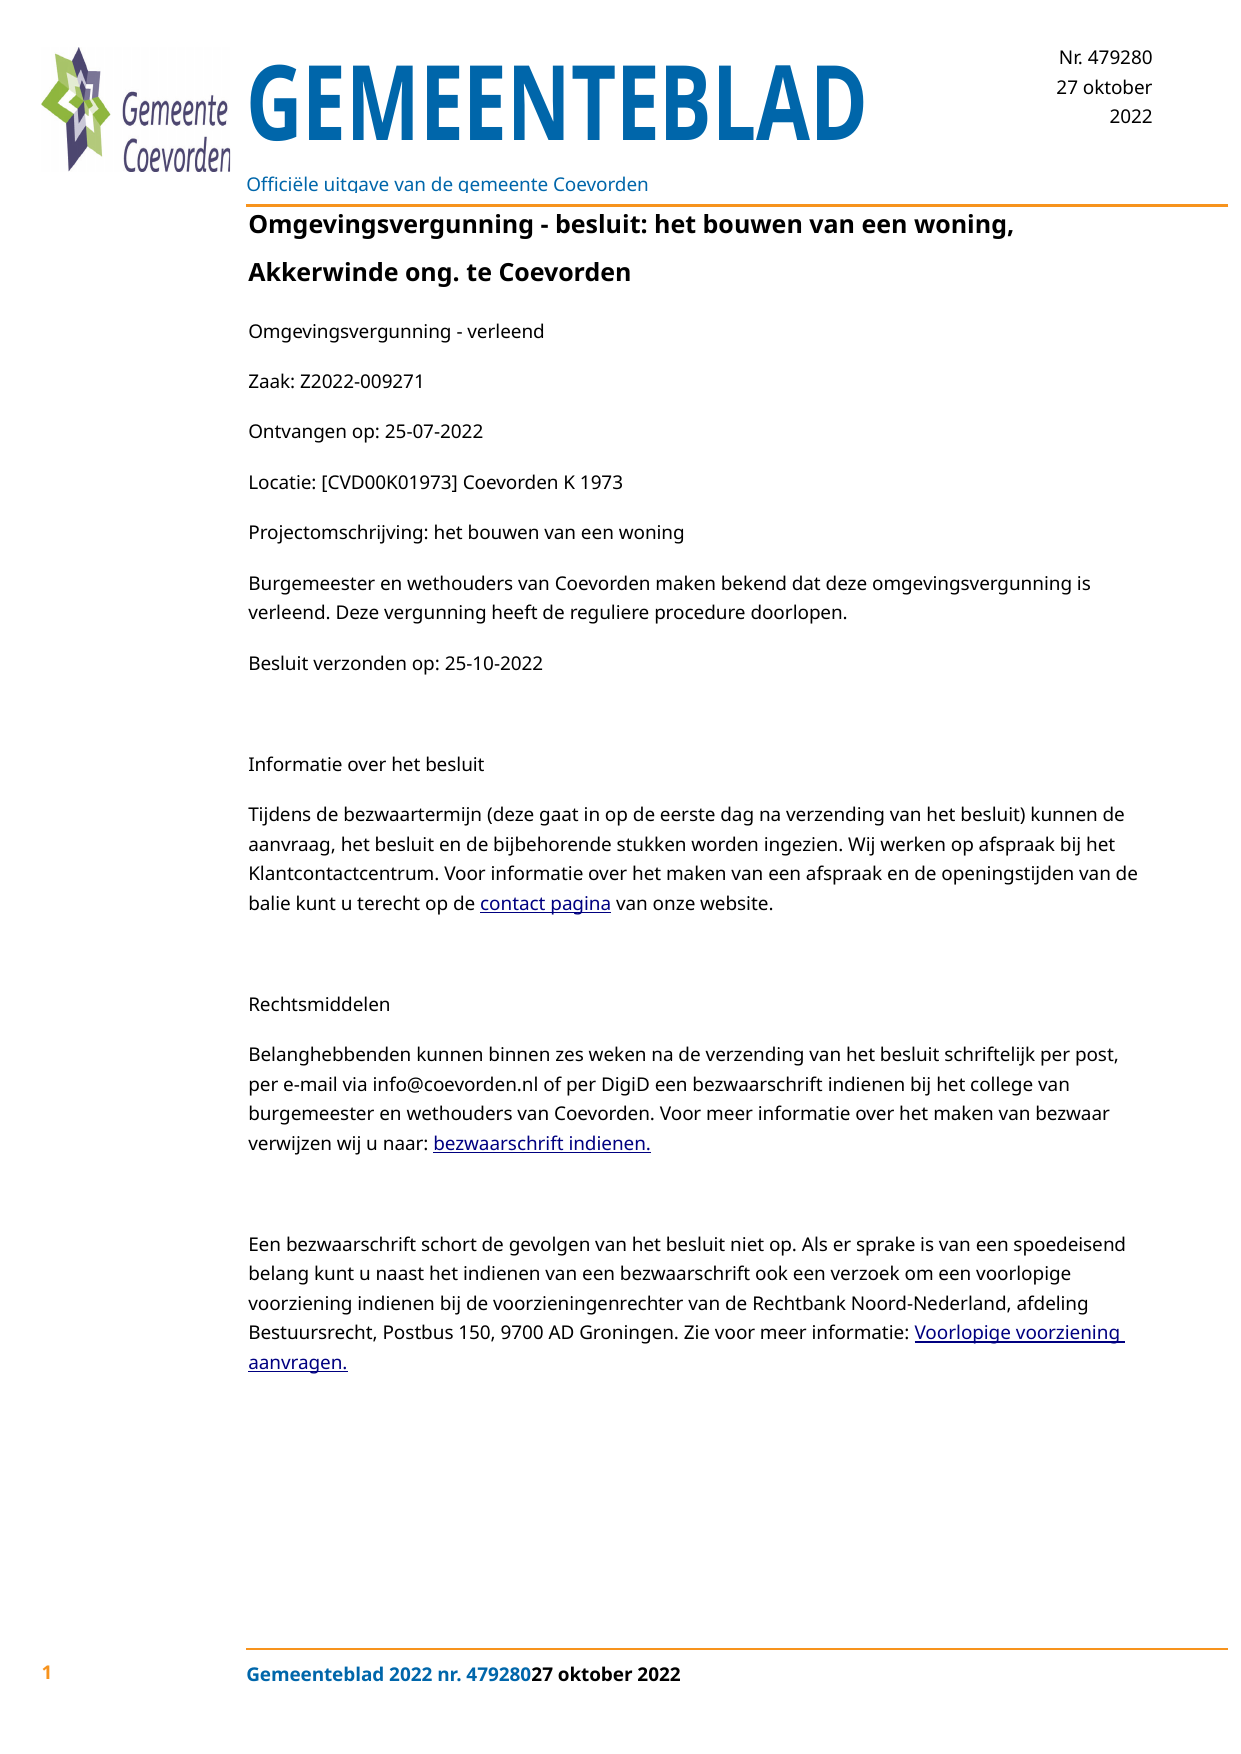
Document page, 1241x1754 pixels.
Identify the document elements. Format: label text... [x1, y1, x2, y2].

text Zaak: Z2022-009271 [248, 368, 1152, 394]
text Tijdens de bezwaartermijn (deze gaat in op de eerste dag na verzending van het besluit) kunnen de aanvraag, het besluit en de bijbehorende stukken worden ingezien. Wij werken op afspraak bij het Klantcontactcentrum. Voor informatie over het maken van een afspraak en de openingstijden van de balie kunt u terecht op de contact pagina van onze website. [248, 801, 1152, 916]
text Een bezwaarschrift schort de gevolgen van het besluit niet op. Als er sprake is van een spoedeisend belang kunt u naast het indienen van een bezwaarschrift ook een verzoek om een voorlopige voorziening indienen bij de voorzieningenrechter van de Rechtbank Noord-Nederland, afdeling Bestuursrecht, Postbus 150, 9700 AD Groningen. Zie voor meer informatie: Voorlopige voorziening aanvragen. [248, 1231, 1152, 1375]
picture [41, 47, 231, 172]
text Burgemeester en wethouders van Coevorden maken bekend dat deze omgevingsvergunning is verleend. Deze vergunning heeft de reguliere procedure doorlopen. [248, 570, 1152, 625]
text Belanghebbenden kunnen binnen zes weken na de verzending van het besluit schriftelijk per post, per e-mail via info@coevorden.nl of per DigiD een bezwaarschrift indienen bij het college van burgemeester en wethouders van Coevorden. Voor meer informatie over het maken van bezwaar verwijzen wij u naar: bezwaarschrift indienen. [248, 1041, 1152, 1156]
text Besluit verzonden op: 25-10-2022 [248, 650, 1152, 676]
text Informatie over het besluit [248, 751, 1152, 777]
text Rechtsmiddelen [248, 991, 1152, 1017]
text Locatie: [CVD00K01973] Coevorden K 1973 [248, 469, 1152, 495]
text Omgevingsvergunning - verleend [248, 318, 1152, 344]
text Ontvangen op: 25-07-2022 [248, 419, 1152, 444]
text Omgevingsvergunning - besluit: het bouwen van een woning, Akkerwinde ong. te Coevorden [248, 207, 1152, 288]
text Projectomschrijving: het bouwen van een woning [248, 519, 1152, 545]
